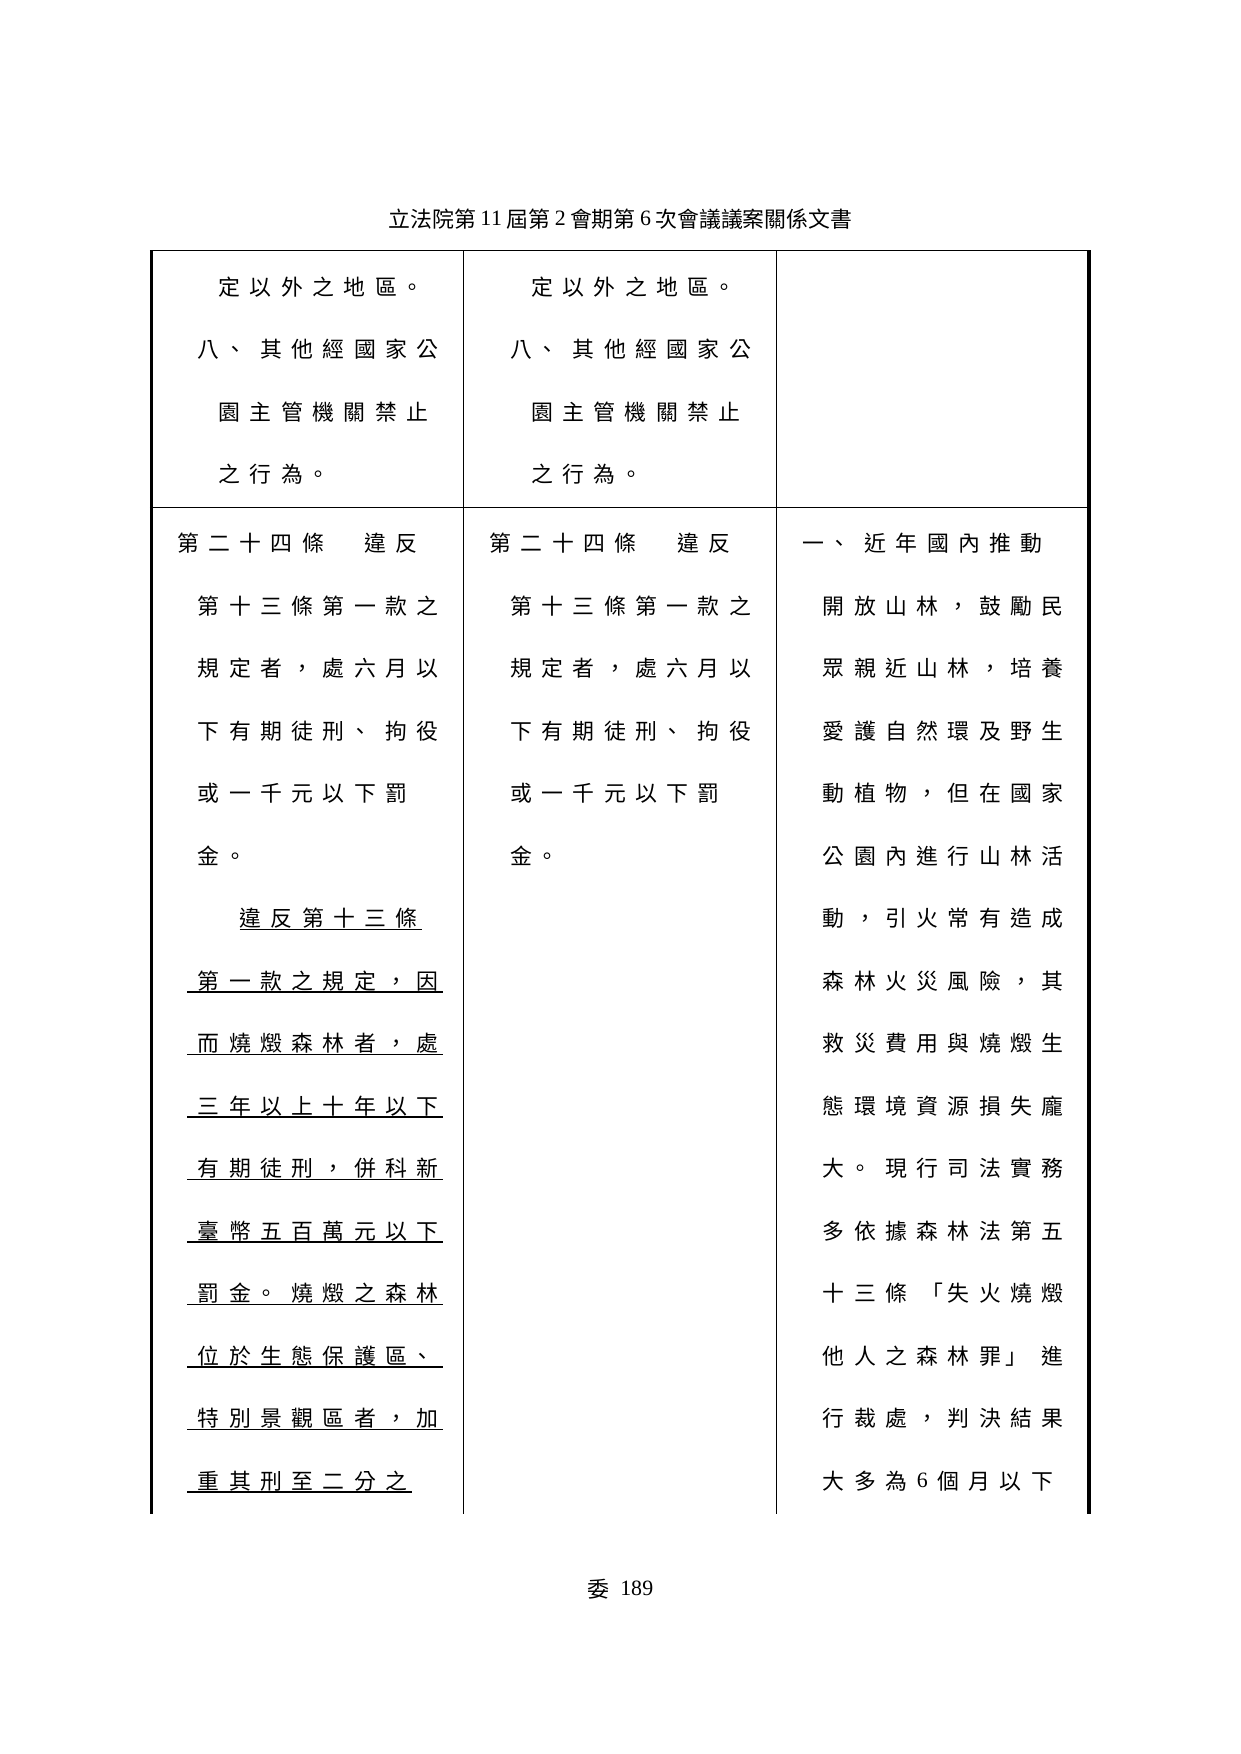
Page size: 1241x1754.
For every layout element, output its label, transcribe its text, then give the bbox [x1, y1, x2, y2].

table_cell 定以外之地區。 八、其他經國家公園主管機關禁止之行為。 [153, 251, 463, 507]
table_cell 第二十四條 違反第十三條第一款之規定者，處六月以下有期徒刑、拘役或一千元以下罰金。 [464, 508, 776, 1514]
table_cell 一、近年國內推動開放山林，鼓勵民眾親近山林，培養愛護自然環及野生動植物，但在國家公園內進行山林活動，引火常有造成森林火災風險，其救災費用與燒燬生態環境資源損失龐大。現行司法實務多依據森林法第五十三條「失火燒燬他人之森林罪」進行裁處，判決結果大多為6個月以下 [777, 508, 1087, 1514]
table_cell 定以外之地區。 八、其他經國家公園主管機關禁止之行為。 [464, 251, 776, 507]
table_cell 第二十四條 違反第十三條第一款之規定者，處六月以下有期徒刑、拘役或一千元以下罰金。 違反第十三條第一款之規定，因而燒燬森林者，處三年以上十年以下有期徒刑，併科新臺幣五百萬元以下罰金。燒燬之森林位於生態保護區、特別景觀區者，加重其刑至二分之 [153, 508, 463, 1514]
table_cell [777, 251, 1087, 507]
